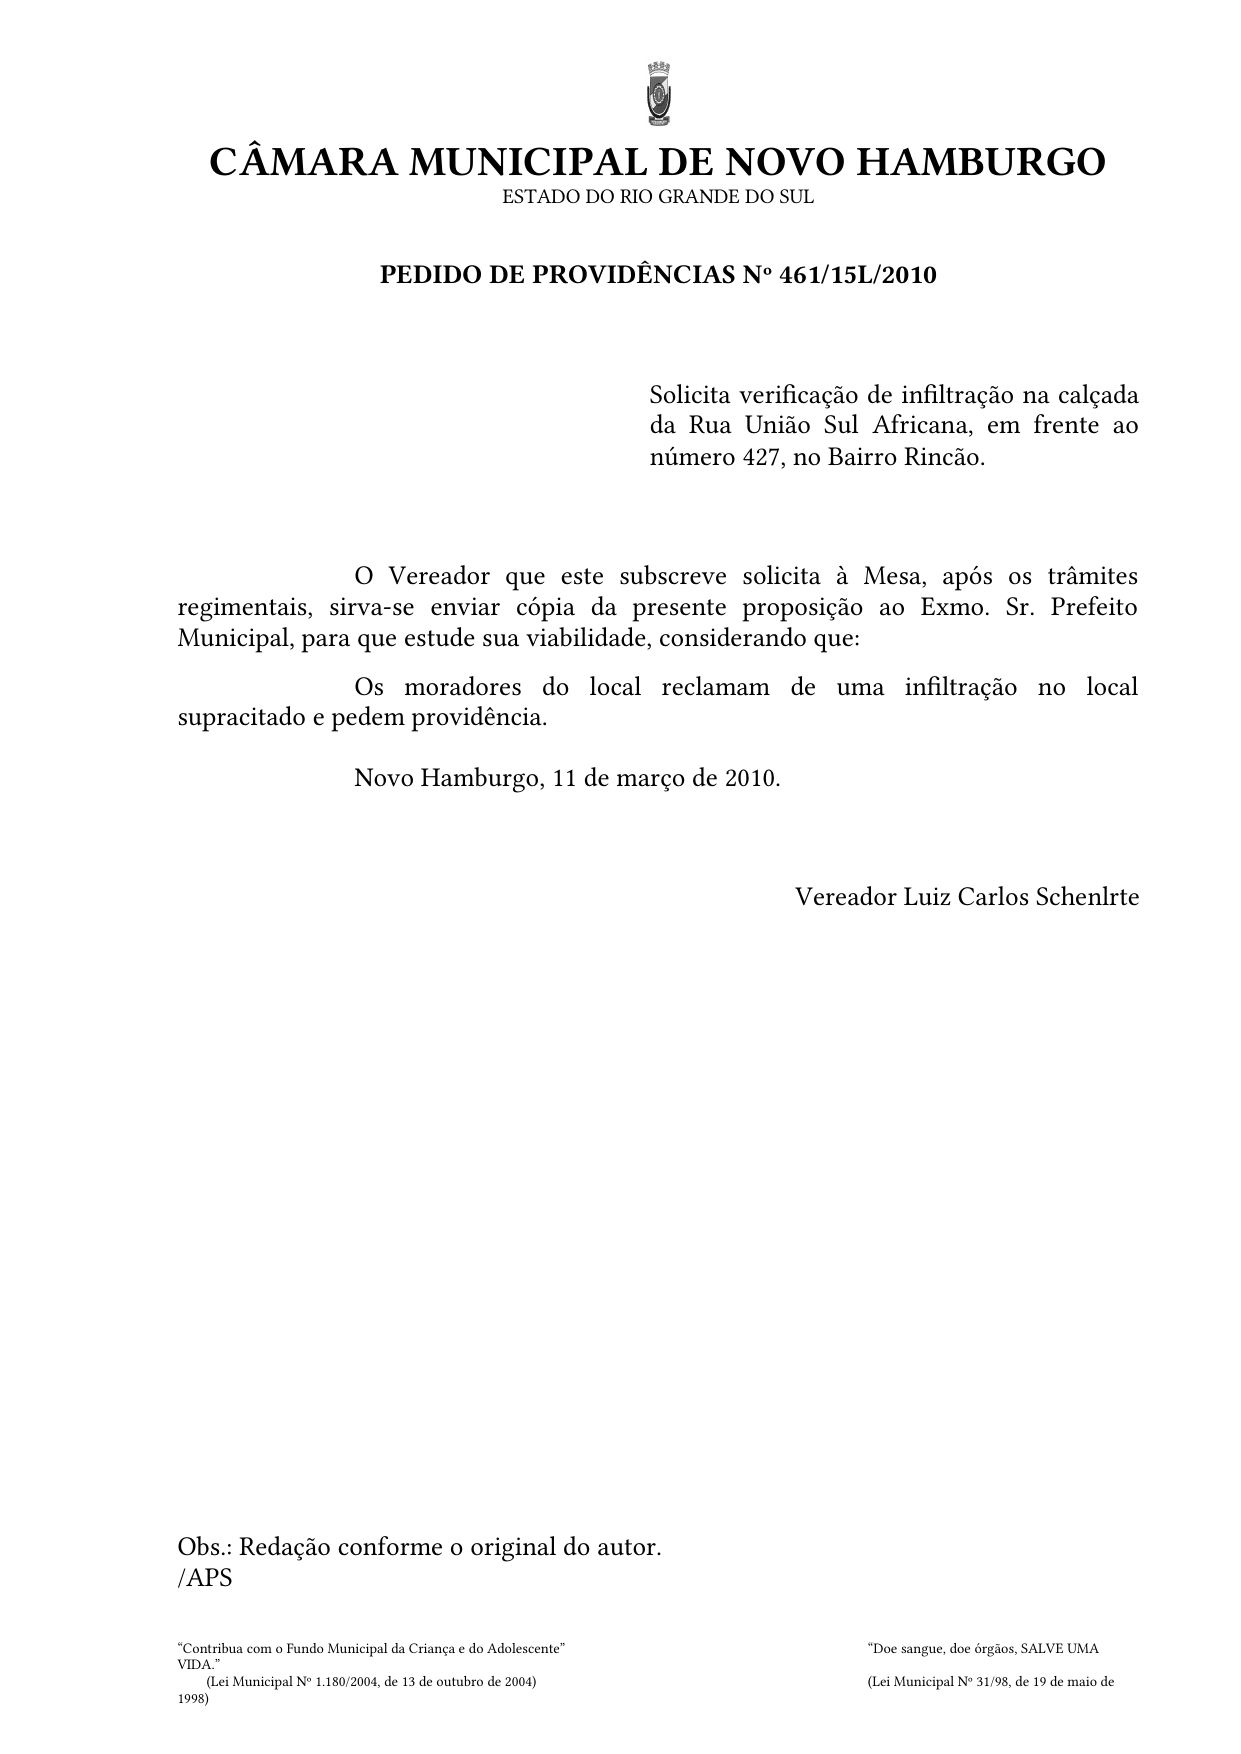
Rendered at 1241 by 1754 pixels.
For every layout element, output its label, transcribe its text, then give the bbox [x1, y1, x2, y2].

text Obs.: Redação conforme o original do autor. [177, 1531, 1140, 1562]
text Solicita verificação de infiltração na calçada da Rua União Sul Africana, em frente ao número 427, no Bairro Rincão. [649, 379, 1140, 472]
text Novo Hamburgo, 11 de março de 2010. [177, 762, 1140, 793]
text /APS [177, 1562, 1140, 1593]
text PEDIDO DE PROVIDÊNCIAS Nº 461/15L/2010 [177, 259, 1140, 290]
text Vereador Luiz Carlos Schenlrte [177, 881, 1140, 912]
text O Vereador que este subscreve solicita à Mesa, após os trâmites regimentais, sirva-se enviar cópia da presente proposição ao Exmo. Sr. Prefeito Municipal, para que estude sua viabilidade, considerando que: [177, 560, 1140, 653]
text Os moradores do local reclamam de uma infiltração no local supracitado e pedem providência. [177, 671, 1140, 732]
